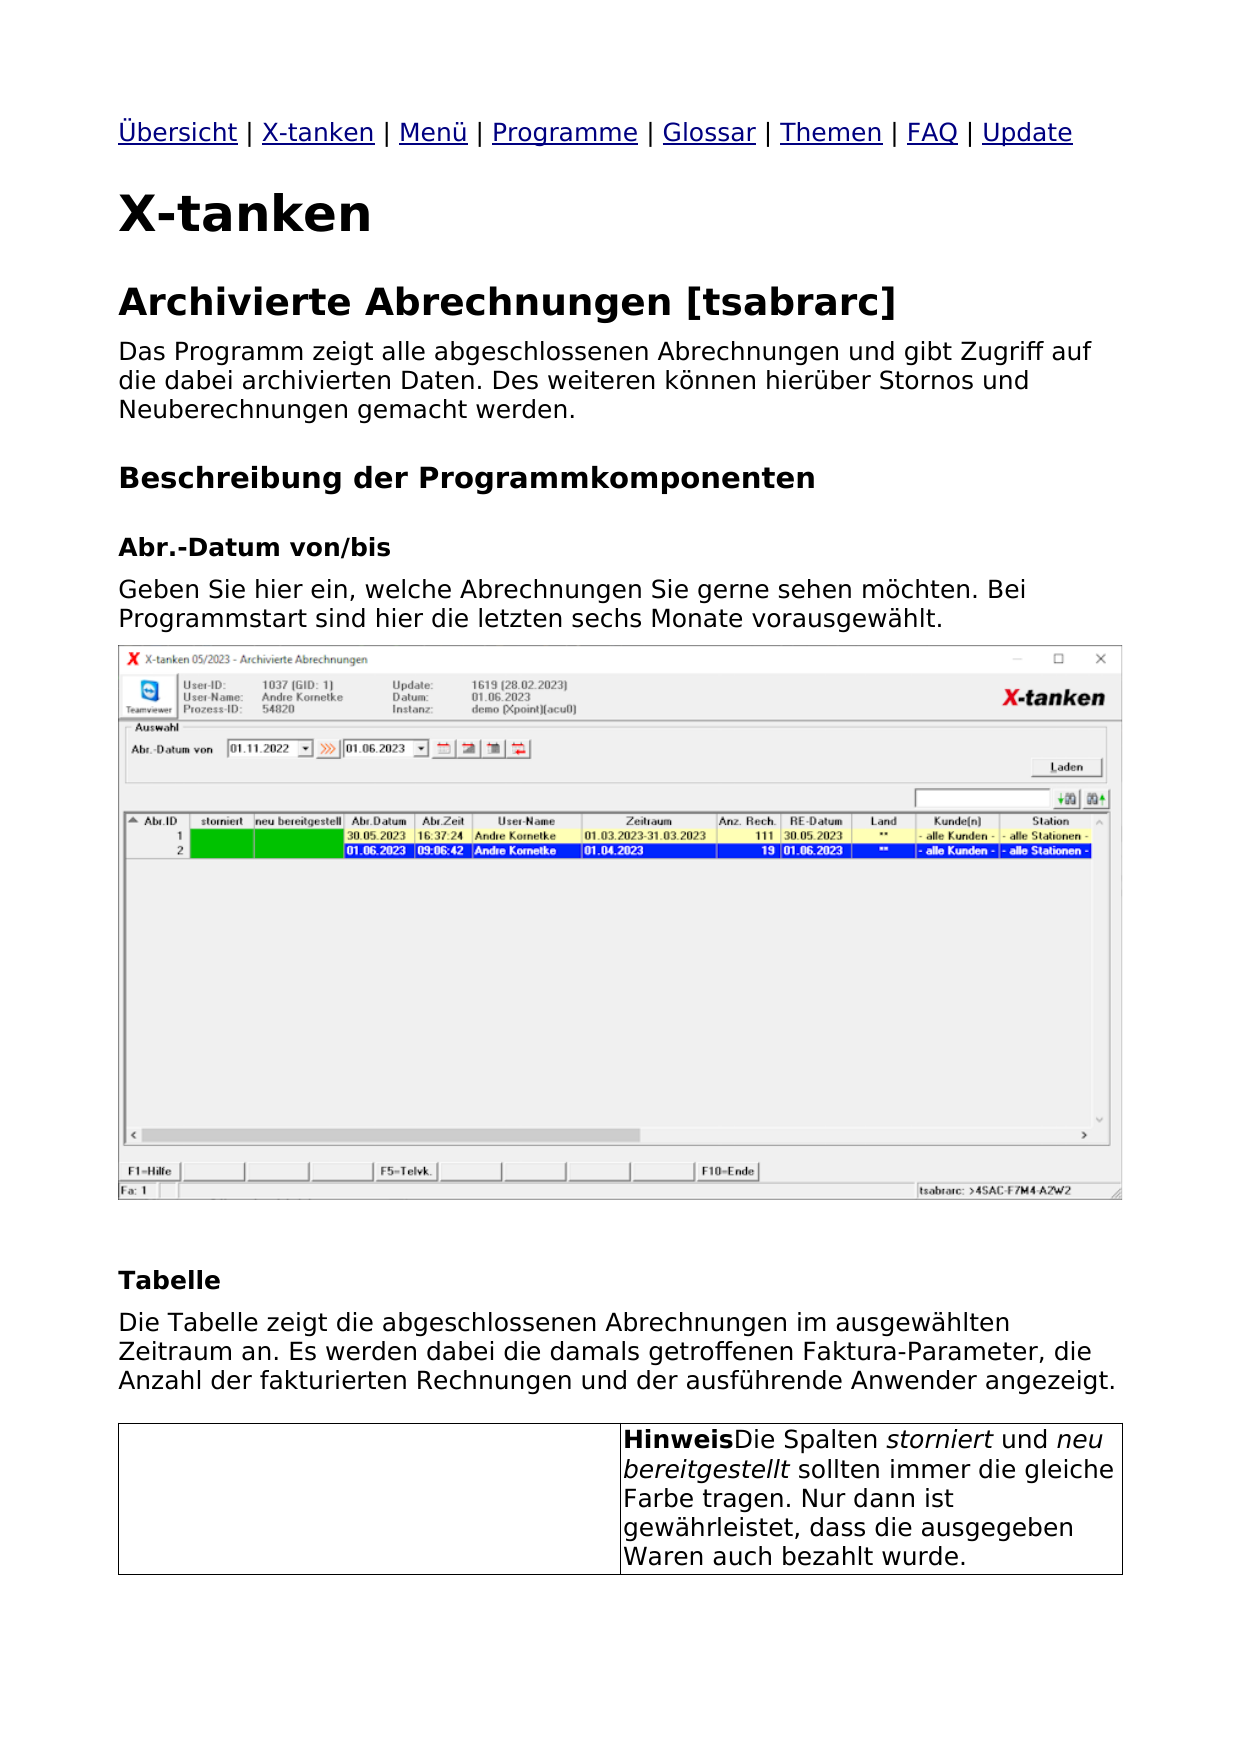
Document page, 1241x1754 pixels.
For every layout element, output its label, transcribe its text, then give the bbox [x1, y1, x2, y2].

text Geben Sie hier ein, welche Abrechnungen Sie gerne sehen möchten. Bei Programmstart sind hier die letzten sechs Monate vorausgewählt. [118, 575, 1122, 633]
subtitle Archivierte Abrechnungen [tsabrarc] [118, 281, 1122, 324]
subtitle Tabelle [118, 1266, 1122, 1295]
subtitle X-tanken [118, 185, 1122, 243]
text Die Tabelle zeigt die abgeschlossenen Abrechnungen im ausgewählten Zeitraum an. Es werden dabei die damals getroffenen Faktura-Parameter, die Anzahl der fakturierten Rechnungen und der ausführende Anwender angezeigt. [118, 1308, 1122, 1395]
text Übersicht | X-tanken | Menü | Programme | Glossar | Themen | FAQ | Update [118, 118, 1122, 147]
text Das Programm zeigt alle abgeschlossenen Abrechnungen und gibt Zugriff auf die dabei archivierten Daten. Des weiteren können hierüber Stornos und Neuberechnungen gemacht werden. [118, 337, 1122, 424]
table_header HinweisDie Spalten storniert und neu bereitgestellt sollten immer die gleiche Farbe tragen. Nur dann ist gewährleistet, dass die ausgegeben Waren auch bezahlt wurde. [621, 1424, 1122, 1574]
subtitle Beschreibung der Programmkomponenten [118, 462, 1122, 496]
subtitle Abr.-Datum von/bis [118, 533, 1122, 562]
table_header [119, 1424, 620, 1574]
picture [118, 645, 1123, 1200]
